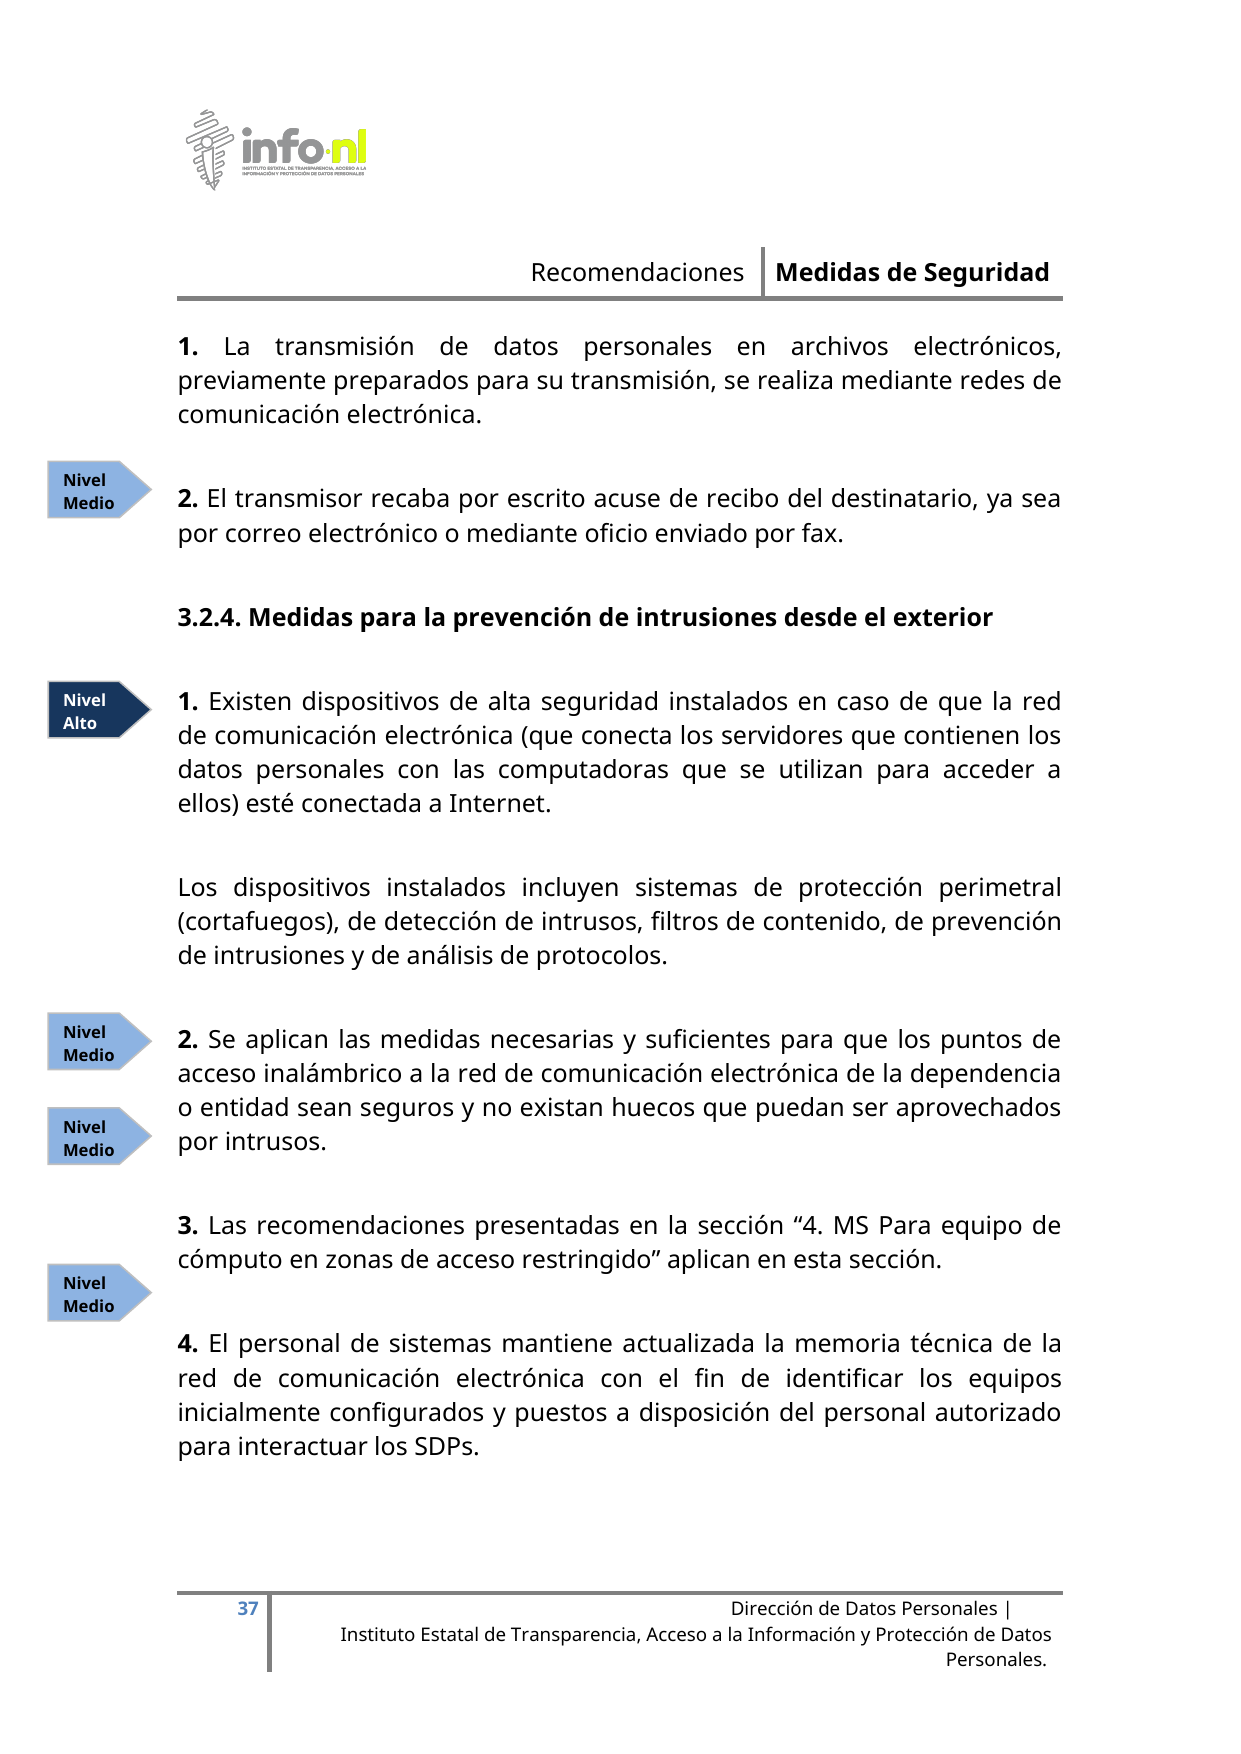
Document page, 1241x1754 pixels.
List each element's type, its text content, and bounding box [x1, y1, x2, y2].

text 4. El personal de sistemas mantiene actualizada la memoria técnica de la red de comunicación electrónica con el fin de identificar los equipos inicialmente configurados y puestos a disposición del personal autorizado para interactuar los SDPs. [177, 1326, 1063, 1462]
text 2. Se aplican las medidas necesarias y suficientes para que los puntos de acceso inalámbrico a la red de comunicación electrónica de la dependencia o entidad sean seguros y no existan huecos que puedan ser aprovechados por intrusos. [177, 1022, 1063, 1158]
text 1. La transmisión de datos personales en archivos electrónicos, previamente preparados para su transmisión, se realiza mediante redes de comunicación electrónica. [177, 329, 1063, 431]
text 2. El transmisor recaba por escrito acuse de recibo del destinatario, ya sea por correo electrónico o mediante oficio enviado por fax. [177, 481, 1063, 549]
text 3.2.4. Medidas para la prevención de intrusiones desde el exterior [177, 599, 1063, 633]
text 1. Existen dispositivos de alta seguridad instalados en caso de que la red de comunicación electrónica (que conecta los servidores que contienen los datos personales con las computadoras que se utilizan para acceder a ellos) esté conectada a Internet. [177, 683, 1063, 819]
text 3. Las recomendaciones presentadas en la sección “4. MS Para equipo de cómputo en zonas de acceso restringido” aplican en esta sección. [177, 1208, 1063, 1276]
text Los dispositivos instalados incluyen sistemas de protección perimetral (cortafuegos), de detección de intrusos, filtros de contenido, de prevención de intrusiones y de análisis de protocolos. [177, 869, 1063, 972]
